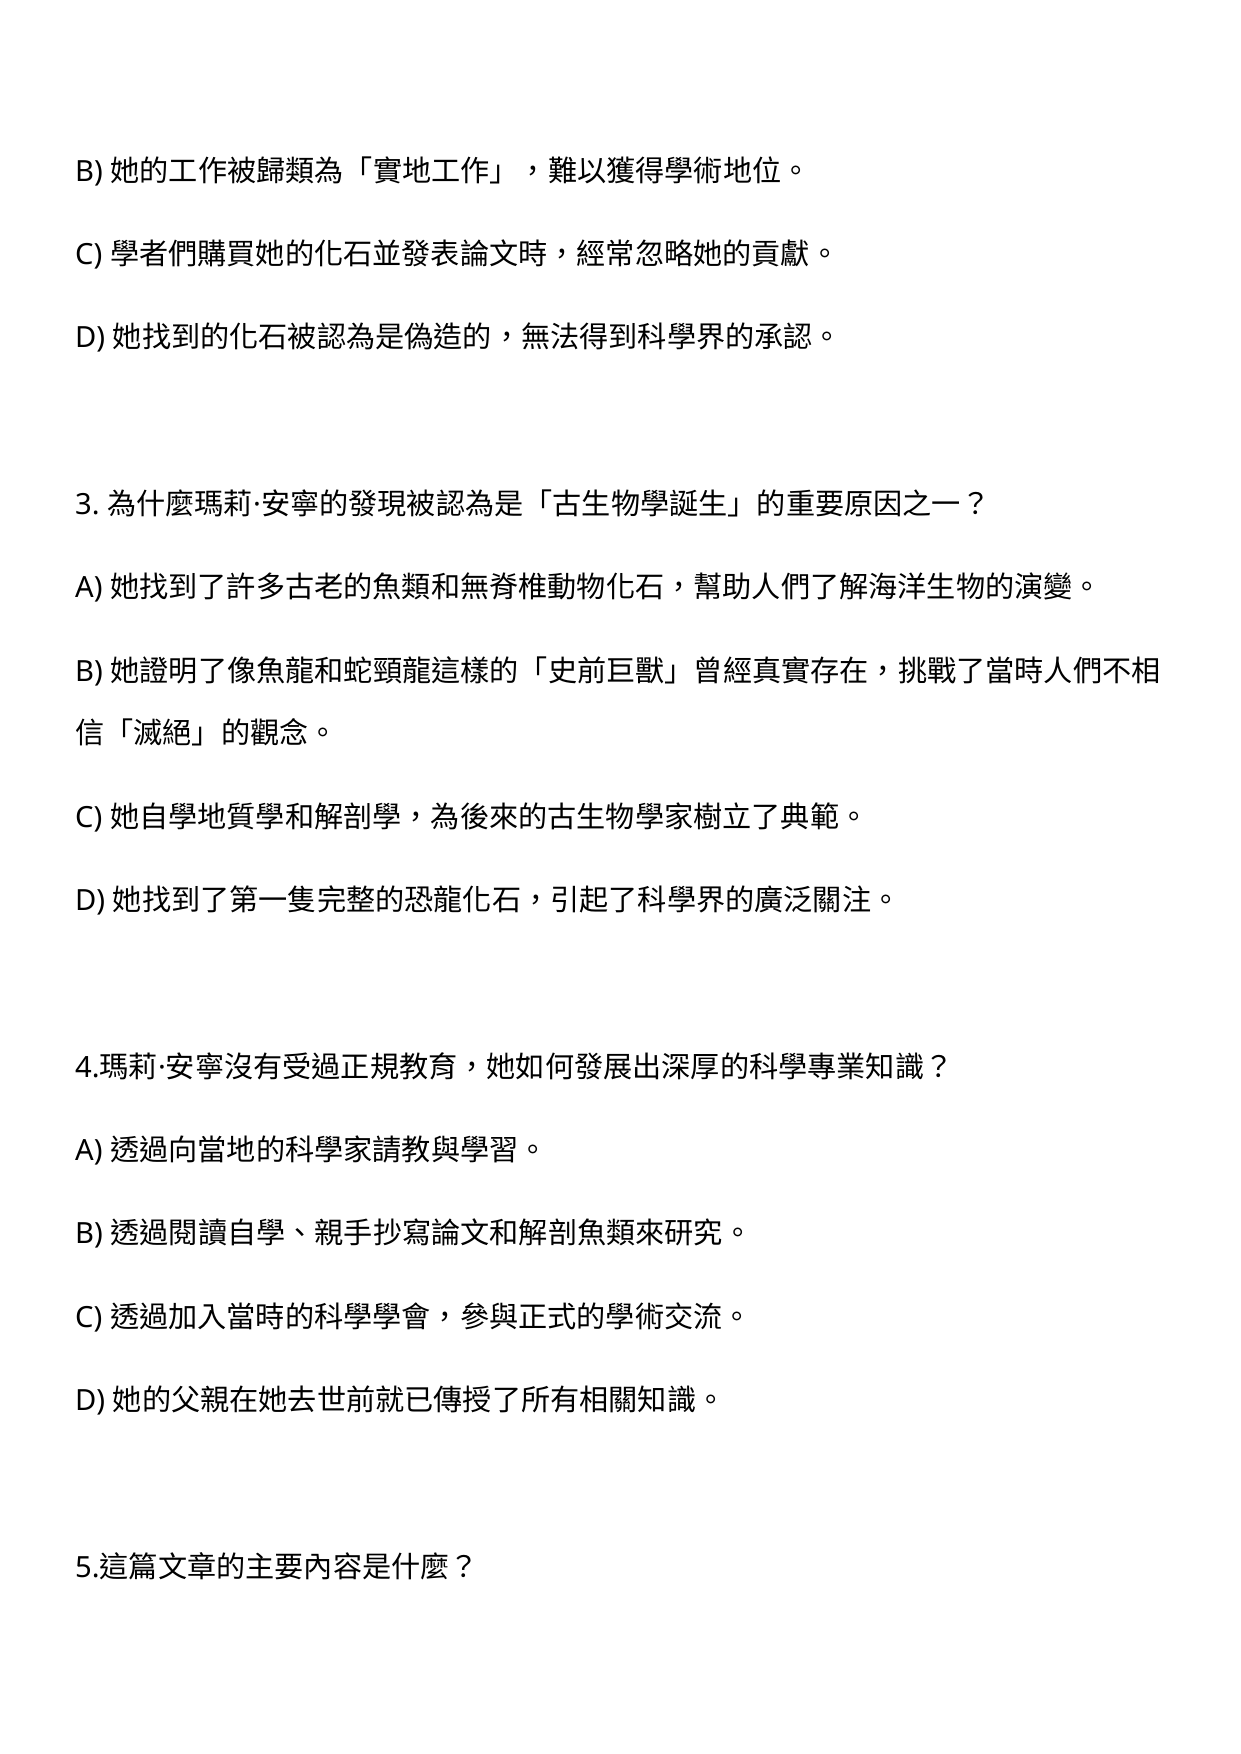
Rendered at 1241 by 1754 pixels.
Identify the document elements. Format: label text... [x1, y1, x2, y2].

subtitle A) 透過向當地的科學家請教與學習。 [75, 1106, 1165, 1169]
subtitle C) 學者們購買她的化石並發表論文時，經常忽略她的貢獻。 [75, 210, 1165, 273]
subtitle C) 她自學地質學和解剖學，為後來的古生物學家樹立了典範。 [75, 773, 1165, 835]
subtitle D) 她找到的化石被認為是偽造的，無法得到科學界的承認。 [75, 294, 1165, 356]
subtitle 5.這篇文章的主要內容是什麼？ [75, 1523, 1165, 1585]
subtitle D) 她的父親在她去世前就已傳授了所有相關知識。 [75, 1356, 1165, 1419]
subtitle C) 透過加入當時的科學學會，參與正式的學術交流。 [75, 1273, 1165, 1335]
subtitle A) 她找到了許多古老的魚類和無脊椎動物化石，幫助人們了解海洋生物的演變。 [75, 544, 1165, 606]
subtitle B) 她的工作被歸類為「實地工作」，難以獲得學術地位。 [75, 127, 1165, 189]
subtitle D) 她找到了第一隻完整的恐龍化石，引起了科學界的廣泛關注。 [75, 856, 1165, 919]
subtitle 4.瑪莉·安寧沒有受過正規教育，她如何發展出深厚的科學專業知識？ [75, 1023, 1165, 1085]
subtitle B) 她證明了像魚龍和蛇頸龍這樣的「史前巨獸」曾經真實存在，挑戰了當時人們不相信「滅絕」的觀念。 [75, 627, 1165, 752]
subtitle B) 透過閱讀自學、親手抄寫論文和解剖魚類來研究。 [75, 1189, 1165, 1252]
subtitle 3. 為什麼瑪莉·安寧的發現被認為是「古生物學誕生」的重要原因之一？ [75, 460, 1165, 523]
